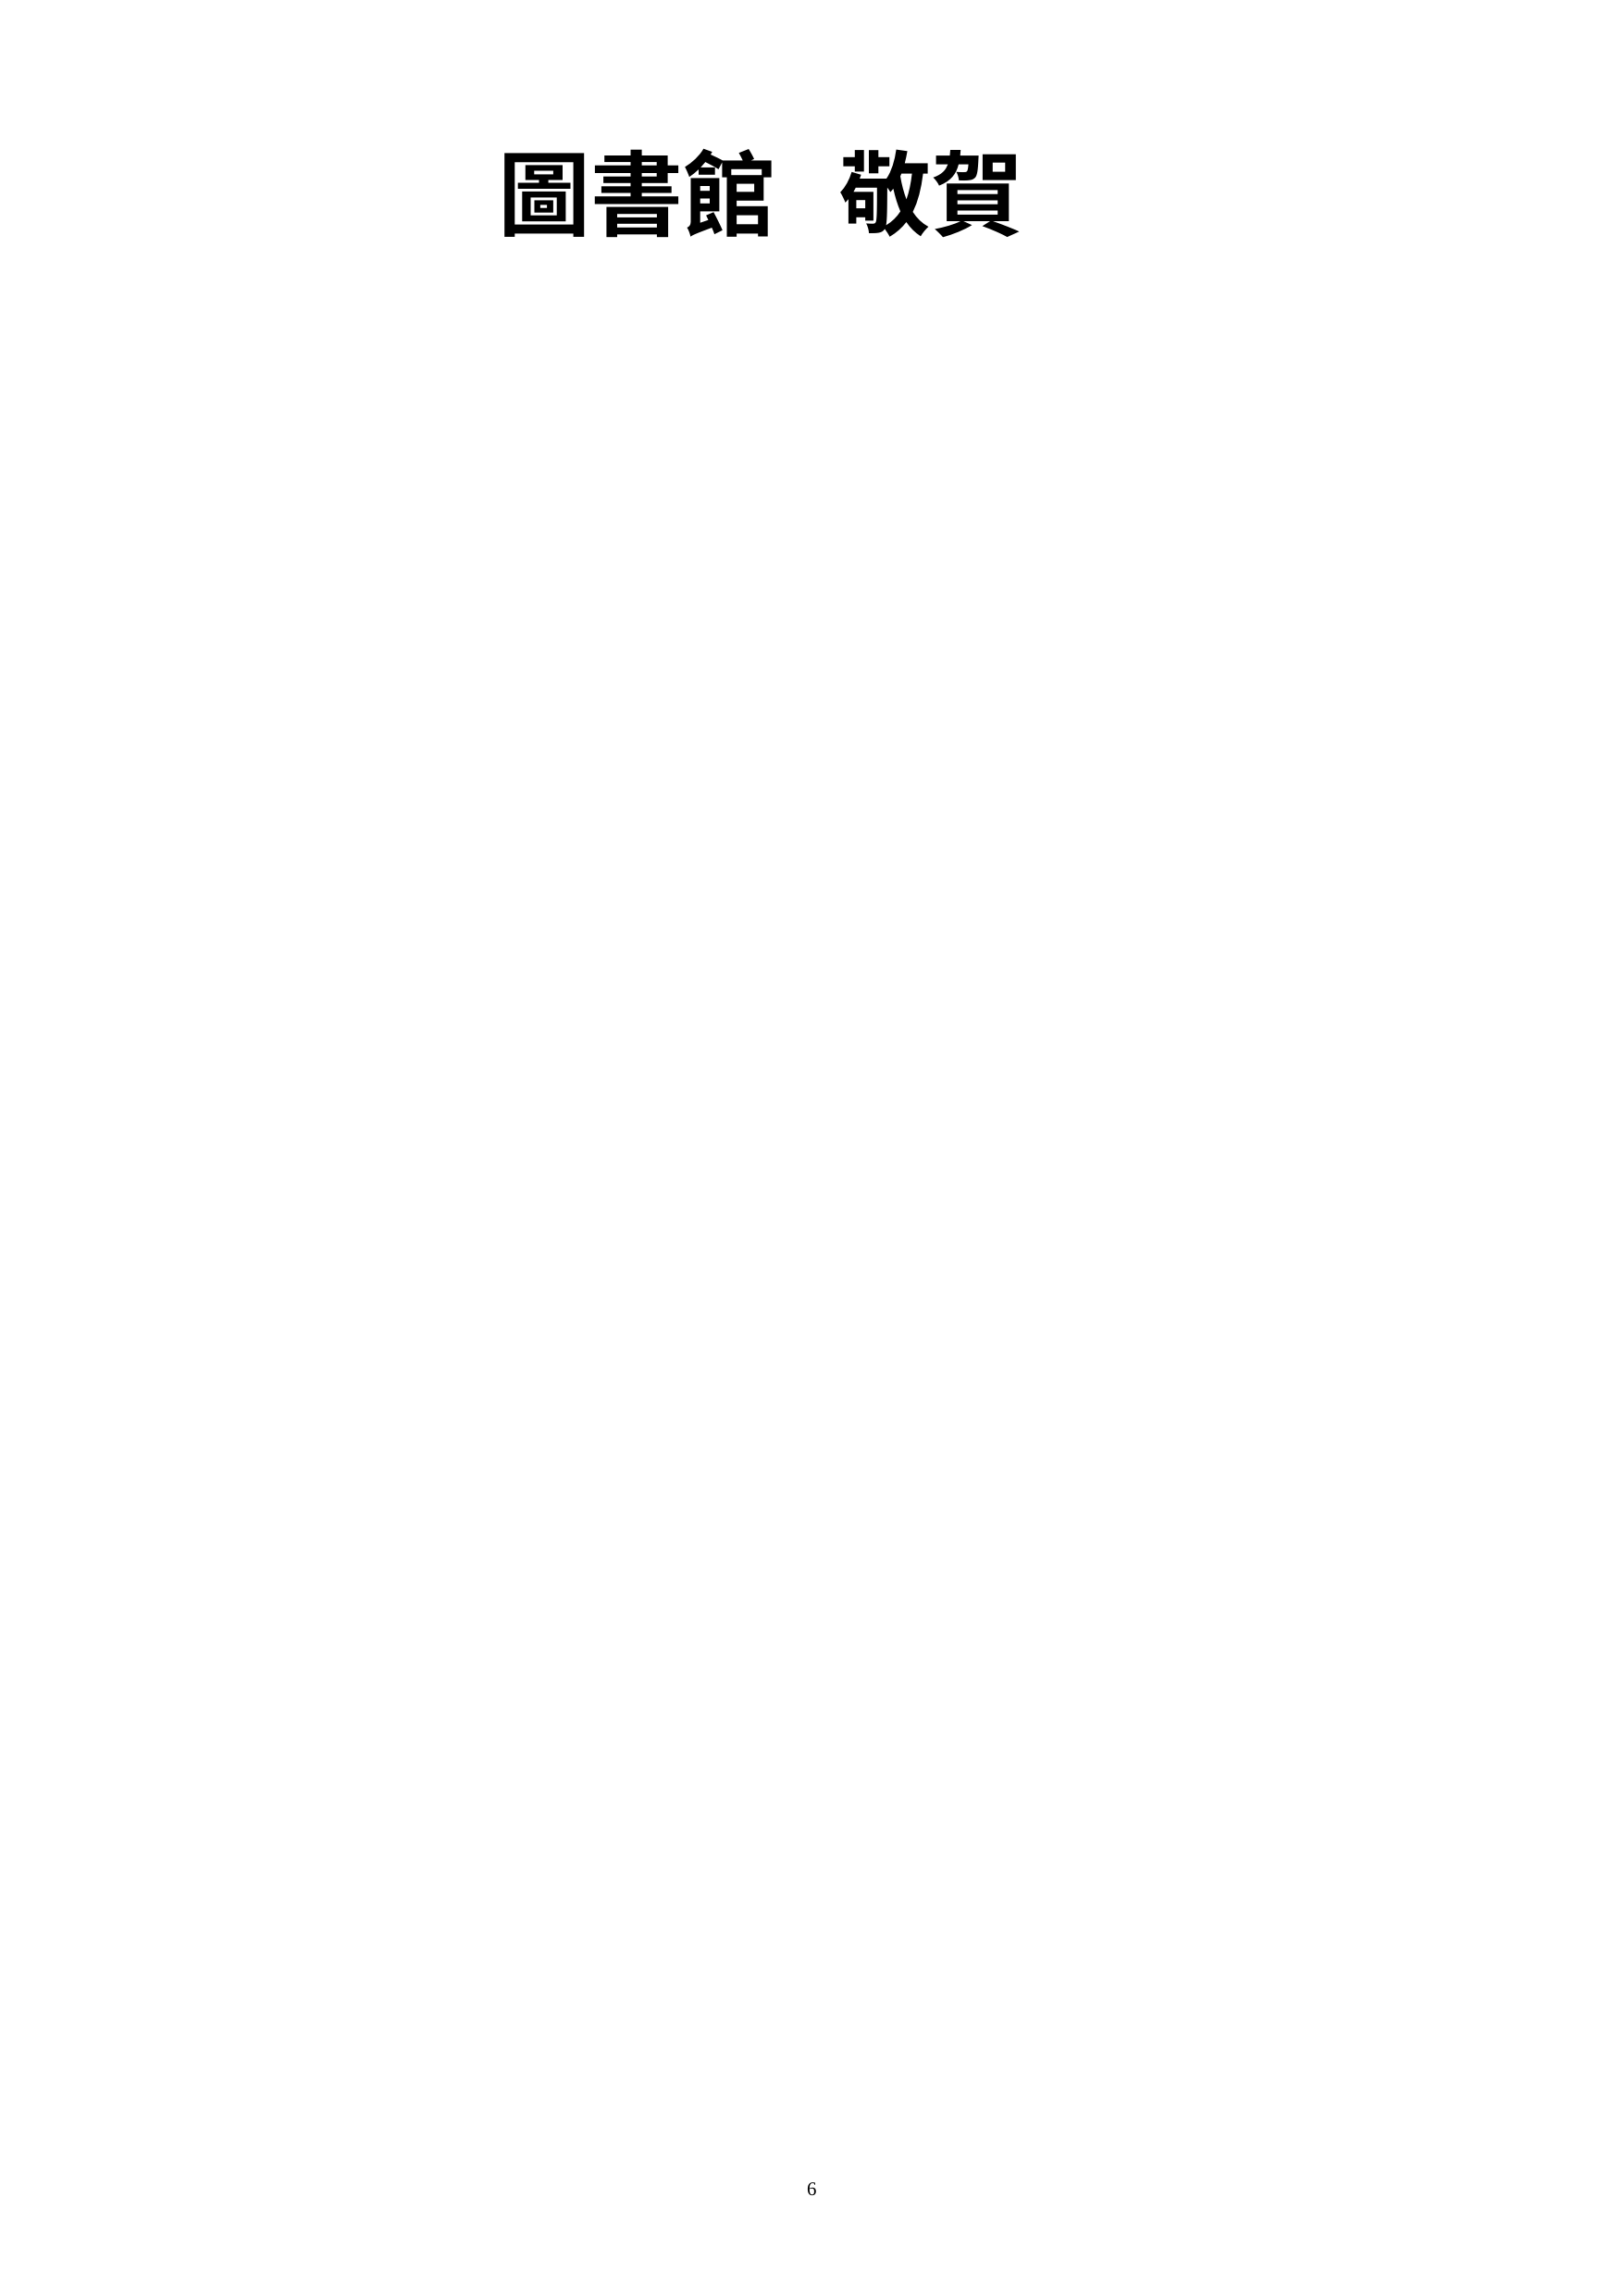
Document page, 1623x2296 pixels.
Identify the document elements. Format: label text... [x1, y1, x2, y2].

text 圖書館 敬賀 [137, 119, 1486, 258]
